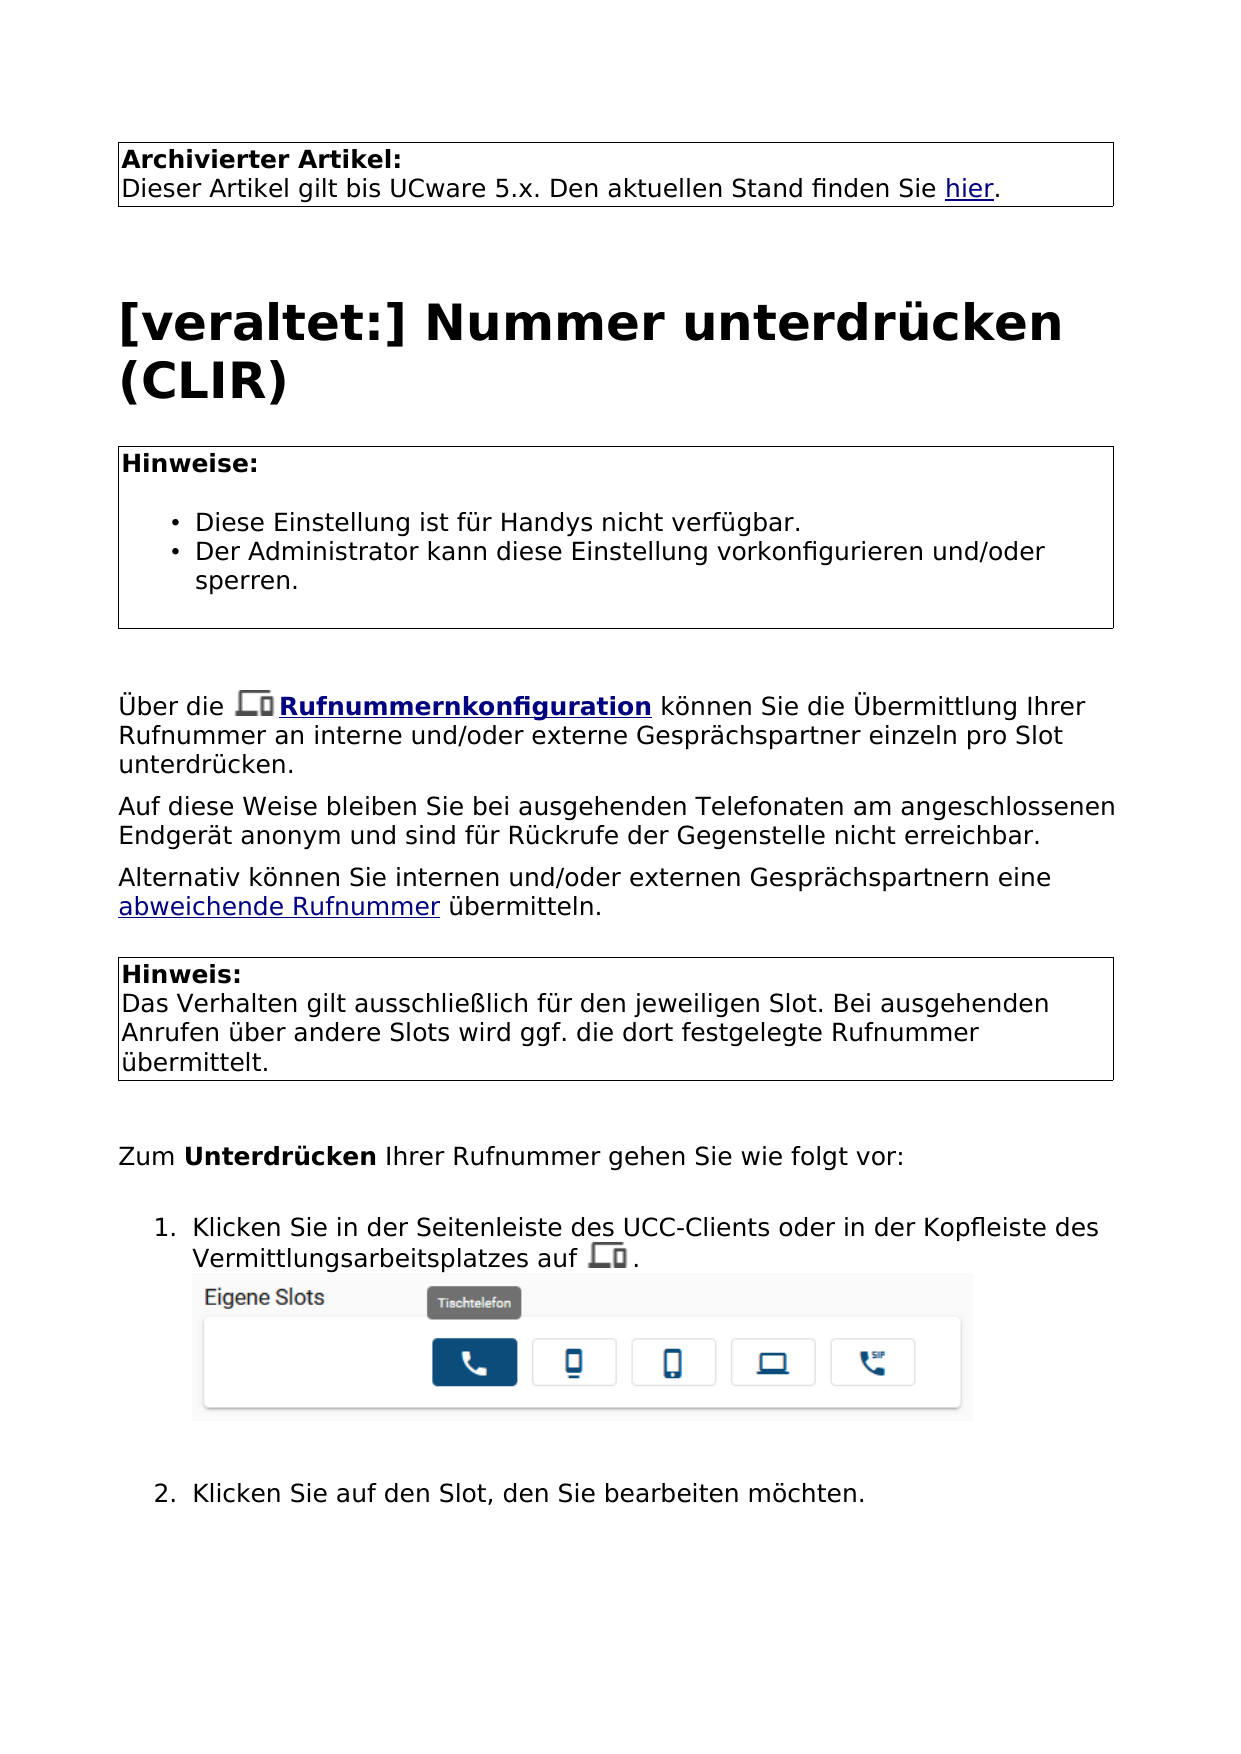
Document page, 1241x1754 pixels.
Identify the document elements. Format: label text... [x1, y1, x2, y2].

list Klicken Sie in der Seitenleiste des UCC-Clients oder in der Kopfleiste des Vermittlungsarbeitsplatzes auf . [177, 1213, 1122, 1479]
text Über die Rufnummernkonfiguration können Sie die Übermittlung Ihrer Rufnummer an interne und/oder externe Gesprächspartner einzeln pro Slot unterdrücken. [118, 690, 1122, 779]
table_header Archivierter Artikel: Dieser Artikel gilt bis UCware 5.x. Den aktuellen Stand finden Sie hier. [119, 143, 1113, 206]
list Klicken Sie auf den Slot, den Sie bearbeiten möchten. [177, 1479, 1122, 1508]
text Alternativ können Sie internen und/oder externen Gesprächspartnern eine abweichende Rufnummer übermitteln. [118, 863, 1122, 921]
table_header Hinweis: Das Verhalten gilt ausschließlich für den jeweiligen Slot. Bei ausgehenden Anrufen über andere Slots wird ggf. die dort festgelegte Rufnummer übermittelt. [119, 958, 1113, 1080]
picture [585, 1242, 632, 1268]
picture [192, 1273, 974, 1421]
text Zum Unterdrücken Ihrer Rufnummer gehen Sie wie folgt vor: [118, 1142, 1122, 1172]
subtitle [veraltet:] Nummer unterdrücken (CLIR) [118, 293, 1122, 410]
table_header Hinweise: Diese Einstellung ist für Handys nicht verfügbar. Der Administrator kann diese Einstellung vorkonfigurieren und/oder sperren. [119, 447, 1113, 628]
picture [232, 690, 279, 716]
text Auf diese Weise bleiben Sie bei ausgehenden Telefonaten am angeschlossenen Endgerät anonym und sind für Rückrufe der Gegenstelle nicht erreichbar. [118, 792, 1122, 850]
